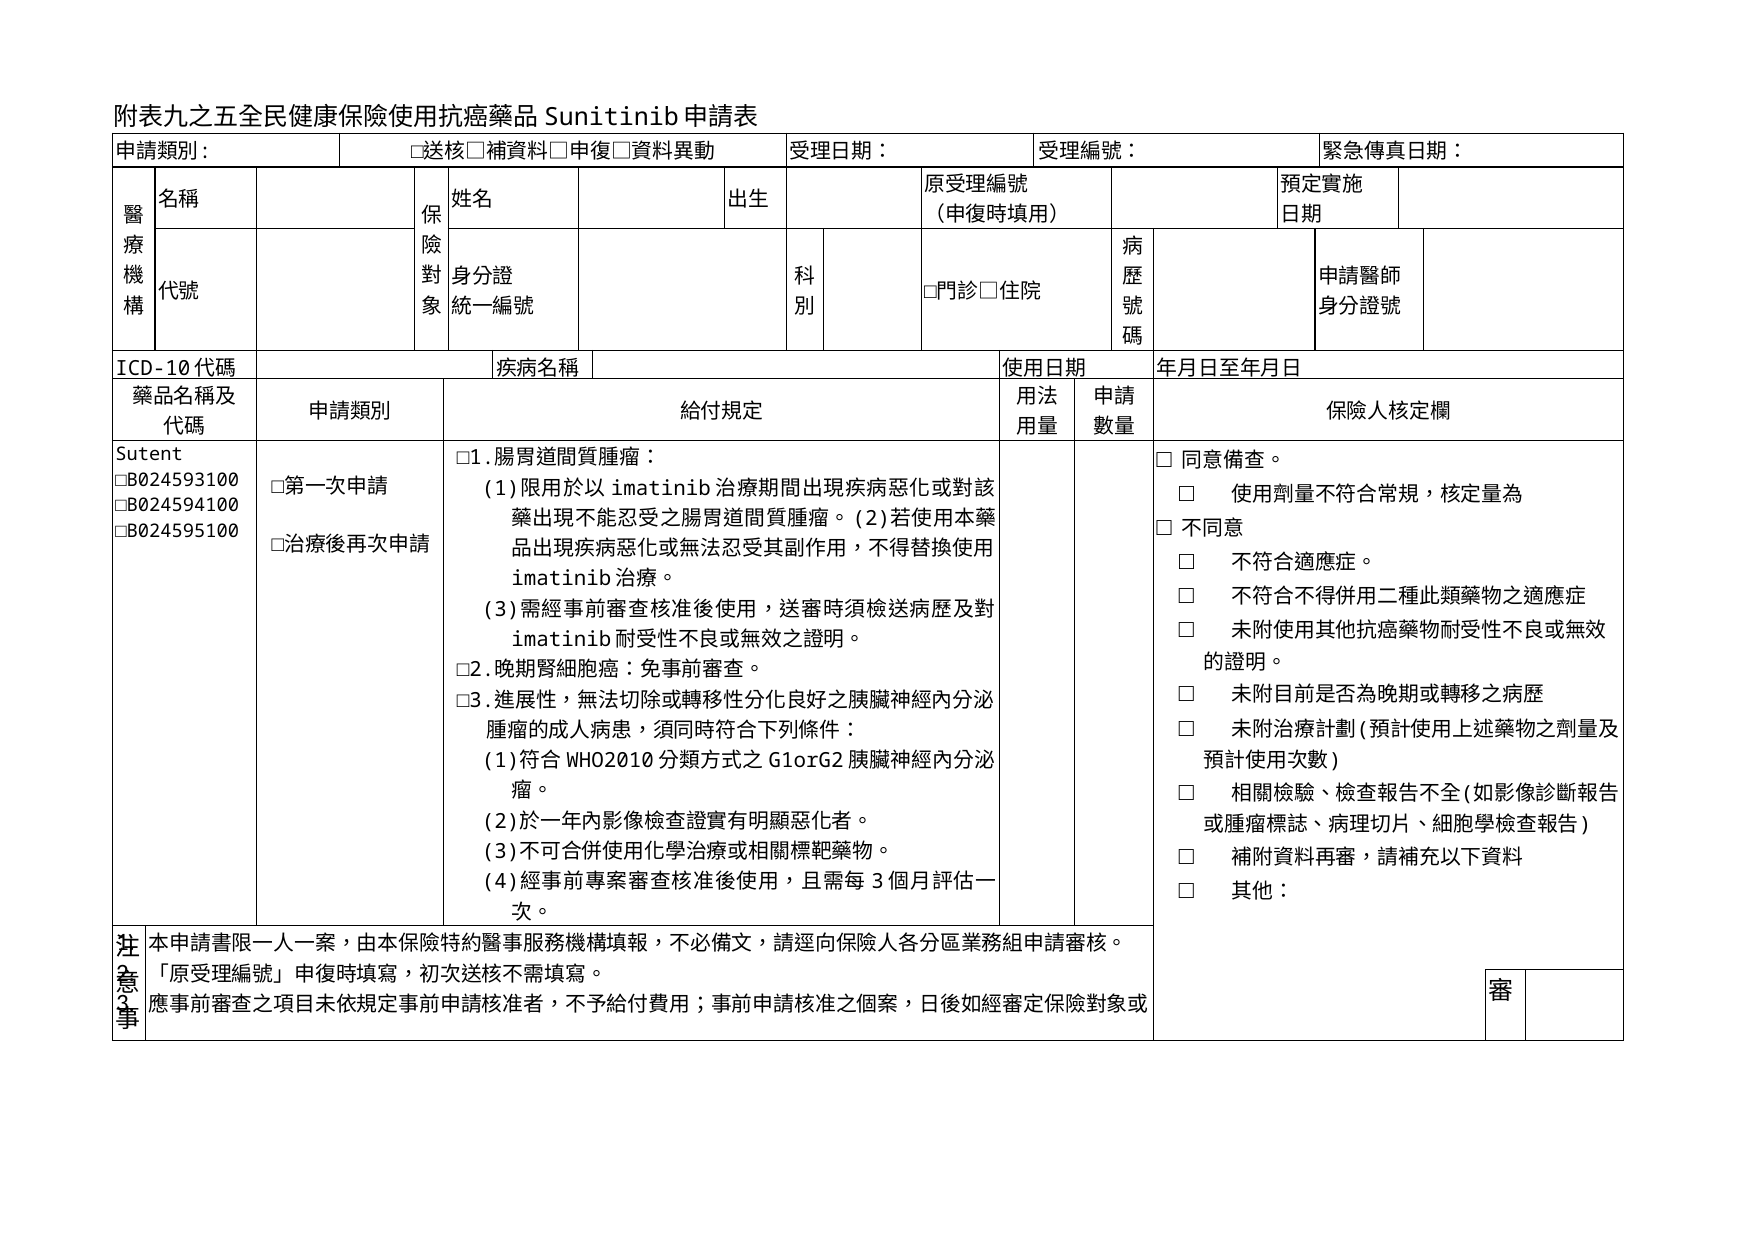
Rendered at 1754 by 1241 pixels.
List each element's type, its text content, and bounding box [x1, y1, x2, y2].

table_cell [593, 351, 999, 378]
table_cell □門診□住院 [922, 229, 1111, 350]
table_header 申請類別: [113, 134, 339, 166]
table_cell [257, 351, 492, 378]
table_cell 出生 [725, 168, 786, 228]
table_cell 科 別 [787, 229, 823, 350]
table_cell 給付規定 [444, 379, 999, 439]
table_cell 姓名 [449, 168, 578, 228]
table_cell 同意備查。 使用劑量不符合常規，核定量為 不同意 不符合適應症。 不符合不得併用二種此類藥物之適應症 未附使用其他抗癌藥物耐受性不良或無效的證明。 未附目前是否為晚期或轉移之病歷 未附治療計劃(預計使用上述藥物之劑量及預計使用次數) 相關檢驗、檢查報告不全(如影像診斷報告或腫瘤標誌、病理切片、細胞學檢查報告) 補附資料再審，請補充以下資料 其他： [1154, 441, 1623, 969]
table_header 緊急傳真日期： [1320, 134, 1623, 166]
table_cell 保 險 對 象 [415, 168, 448, 350]
table_cell 疾病名稱 [493, 351, 592, 378]
table_cell 注意事項 [113, 926, 145, 1040]
table_cell 申請 數量 [1075, 379, 1153, 439]
table_cell 年月日至年月日 [1154, 351, 1623, 378]
text 附表九之五全民健康保險使用抗癌藥品Sunitinib申請表 [89, 96, 1624, 132]
table_cell [1399, 168, 1623, 228]
table_cell [1000, 441, 1074, 925]
table_cell 預定實施 日期 [1278, 168, 1398, 228]
table_cell 保險人核定欄 [1154, 379, 1623, 439]
table_cell [579, 229, 786, 350]
table_cell □1.腸胃道間質腫瘤： (1)限用於以imatinib治療期間出現疾病惡化或對該藥出現不能忍受之腸胃道間質腫瘤。(2)若使用本藥品出現疾病惡化或無法忍受其副作用，不得替換使用imatinib治療。 (3)需經事前審查核准後使用，送審時須檢送病歷及對imatinib耐受性不良或無效之證明。 □2.晚期腎細胞癌：免事前審查。 □3.進展性，無法切除或轉移性分化良好之胰臟神經內分泌腫瘤的成人病患，須同時符合下列條件： (1)符合WHO2010分類方式之G1orG2胰臟神經內分泌瘤。 (2)於一年內影像檢查證實有明顯惡化者。 (3)不可合併使用化學治療或相關標靶藥物。 (4)經事前專案審查核准後使用，且需每3個月評估一次。 [444, 441, 999, 925]
table_cell [1154, 229, 1314, 350]
table_cell 申請醫師身分證號 [1316, 229, 1423, 350]
table_cell [787, 168, 921, 228]
table_cell 用法 用量 [1000, 379, 1074, 439]
table_cell [579, 168, 724, 228]
table_cell [1075, 441, 1153, 925]
table_cell [1526, 970, 1623, 1040]
table_header 受理編號： [1034, 134, 1319, 166]
table_cell 代號 [156, 229, 256, 350]
table_cell 名稱 [156, 168, 256, 228]
table_cell 本申請書限一人一案，由本保險特約醫事服務機構填報，不必備文，請逕向保險人各分區業務組申請審核。 「原受理編號」申復時填寫，初次送核不需填寫。 應事前審查之項目未依規定事前申請核准者，不予給付費用；事前申請核准之個案，日後如經審定保險對象或醫事服務機構有不符全民健康保險給付規定者，亦不予給付費用。 對核定結果如有異議，得於收到核定通知之日起六十日內，重行填寫乙份申請書(應勾註申復，並填明原受理編號)向原核定單位申請複核。 對複核結果如有異議，得於收到複核通知之日起六十日內向全民健康保險爭議審議會申請審議。 對核定結果有異議者，應循上述申複及爭議審議途徑申請複核或審議，不得以新個案重新申請送核，否則不予受理。 保險醫事服務機構如因事出緊急，得以書面說明電傳保險人報備後，先行處理治療，並立即備齊應附文件備查。 [146, 926, 1153, 1040]
table_cell 身分證 統一編號 [449, 229, 578, 350]
table_cell Sutent □B024593100 □B024594100 □B024595100 [113, 441, 256, 925]
table_header 受理日期： [787, 134, 1033, 166]
table_cell [1154, 969, 1485, 1040]
table_cell 原受理編號 （申復時填用） [922, 168, 1111, 228]
table_cell 藥品名稱及 代碼 [113, 379, 256, 439]
table_cell [257, 168, 414, 228]
table_cell ICD-10代碼 [113, 351, 256, 378]
table_cell 申請類別 [257, 379, 443, 439]
table_cell 審 [1486, 970, 1525, 1040]
table_cell [1424, 229, 1623, 350]
table_cell [824, 229, 921, 350]
table_header □送核□補資料□申復□資料異動 [340, 134, 786, 166]
table_cell 使用日期 [1000, 351, 1153, 378]
table_cell 醫療機構 [113, 168, 154, 350]
table_cell □第一次申請 □治療後再次申請 [257, 441, 443, 925]
table_cell 病歷 號碼 [1112, 229, 1153, 350]
table_cell [1112, 168, 1277, 228]
table_cell [257, 229, 414, 350]
